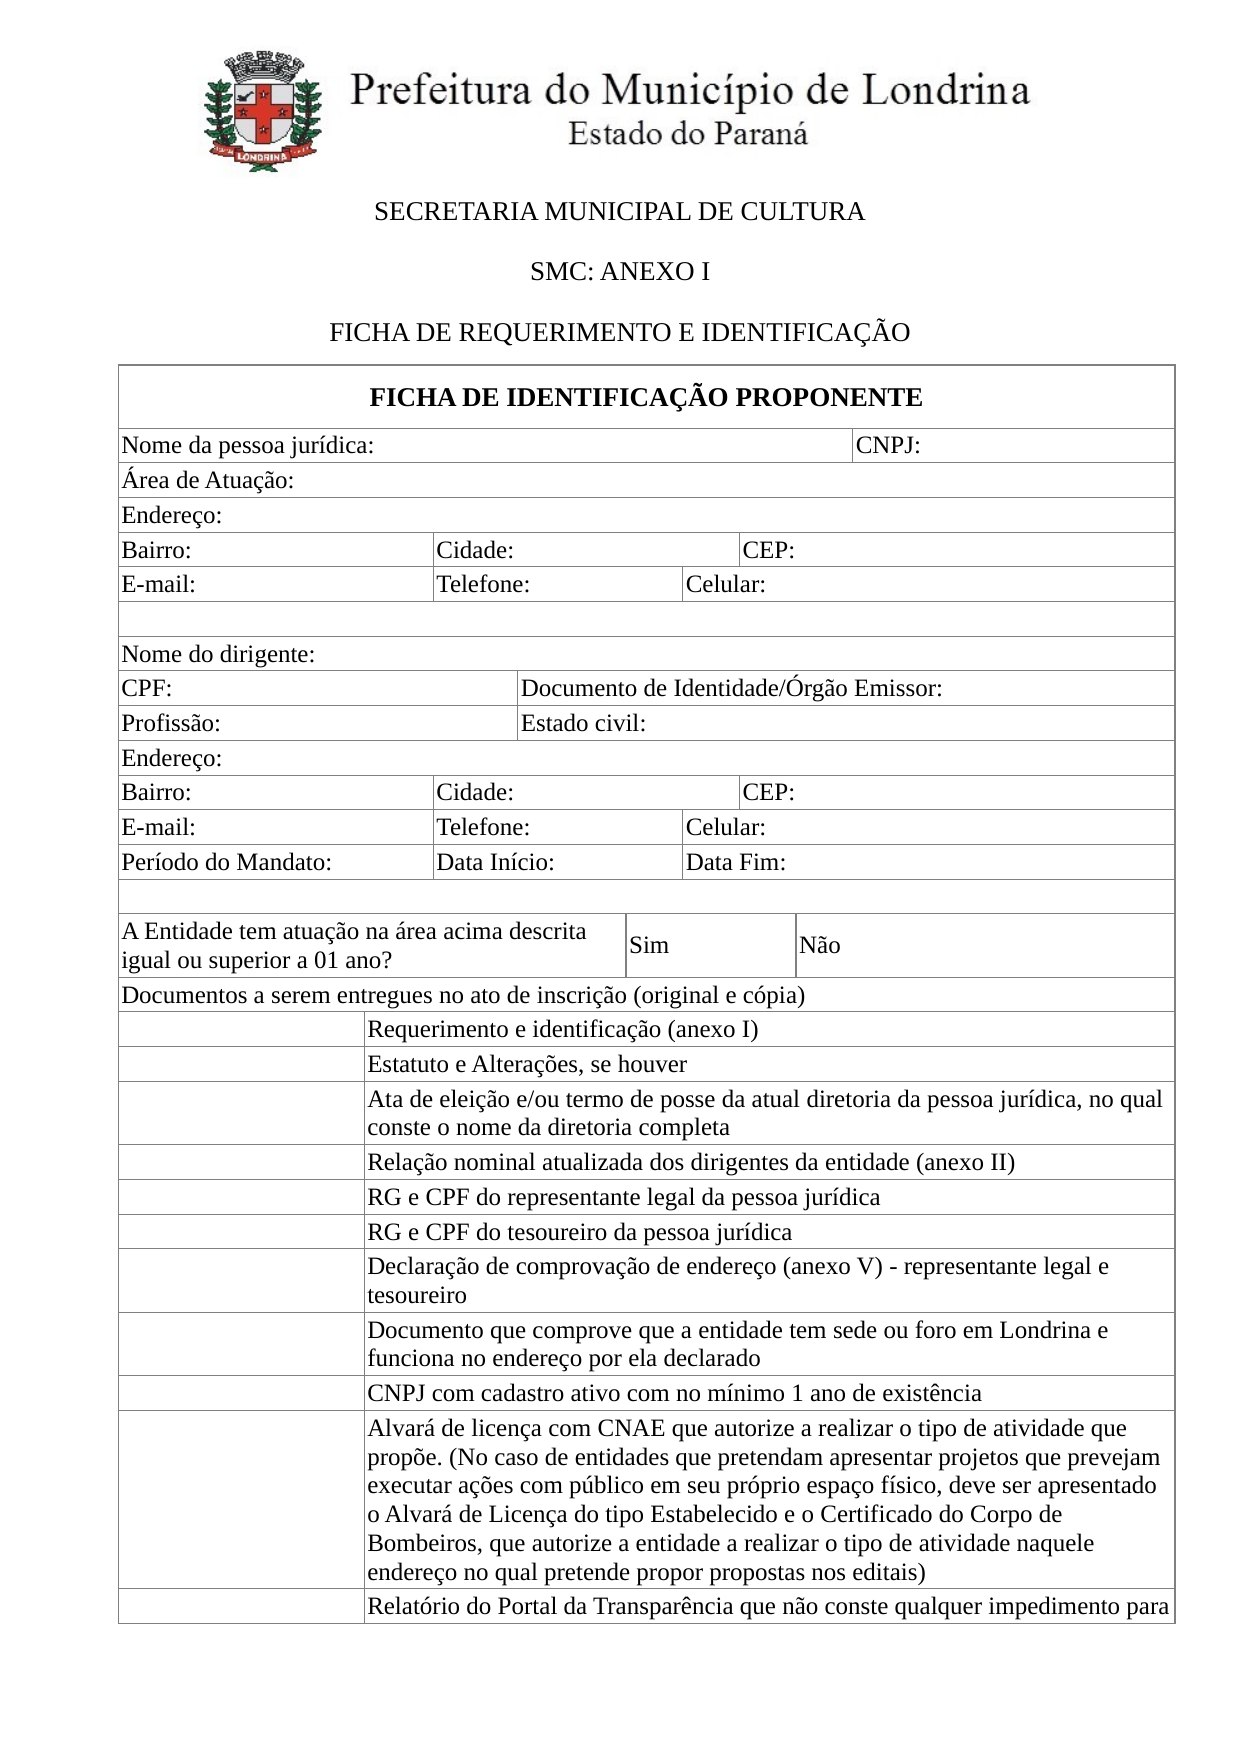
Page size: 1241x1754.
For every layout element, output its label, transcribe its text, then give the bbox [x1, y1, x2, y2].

table_cell Celular: [683, 567, 1174, 601]
table_cell [119, 602, 1174, 636]
table_cell Telefone: [434, 810, 682, 844]
table_cell Não [797, 914, 1174, 977]
table_cell [119, 1047, 364, 1081]
table_cell RG e CPF do tesoureiro da pessoa jurídica [365, 1215, 1174, 1248]
table_cell E-mail: [119, 810, 433, 844]
table_cell [119, 880, 1174, 913]
table_cell Bairro: [119, 533, 433, 566]
text SMC: ANEXO I [131, 255, 1109, 287]
table_cell Declaração de comprovação de endereço (anexo V) - representante legal e tesoureiro [365, 1249, 1174, 1312]
table_cell Documentos a serem entregues no ato de inscrição (original e cópia) [119, 978, 1174, 1011]
table_cell Cidade: [434, 533, 739, 566]
table_cell E-mail: [119, 567, 433, 601]
table_cell [119, 1249, 364, 1312]
table_cell Relação nominal atualizada dos dirigentes da entidade (anexo II) [365, 1145, 1174, 1179]
table_cell Período do Mandato: [119, 845, 433, 878]
table_cell CEP: [740, 776, 1174, 809]
table_cell [119, 1376, 364, 1410]
table_cell Estado civil: [518, 706, 1174, 740]
table_cell Área de Atuação: [119, 463, 1174, 497]
table_cell A Entidade tem atuação na área acima descrita igual ou superior a 01 ano? [119, 914, 625, 977]
table_cell Nome da pessoa jurídica: [119, 429, 852, 462]
table_cell Celular: [683, 810, 1174, 844]
table_cell [119, 1180, 364, 1213]
table_cell Profissão: [119, 706, 517, 740]
table_cell [119, 1082, 364, 1144]
table_cell Sim [627, 914, 795, 977]
table_cell Cidade: [434, 776, 739, 809]
text FICHA DE REQUERIMENTO E IDENTIFICAÇÃO [131, 316, 1109, 347]
table_cell [119, 1145, 364, 1179]
table_cell Telefone: [434, 567, 682, 601]
table_cell Endereço: [119, 498, 1174, 532]
table_cell CEP: [740, 533, 1174, 566]
table_cell Requerimento e identificação (anexo I) [365, 1012, 1174, 1046]
table_cell Data Início: [434, 845, 682, 878]
table_cell Alvará de licença com CNAE que autorize a realizar o tipo de atividade que propõe. (No caso de entidades que pretendam apresentar projetos que prevejam executar ações com público em seu próprio espaço físico, deve ser apresentado o Alvará de Licença do tipo Estabelecido e o Certificado do Corpo de Bombeiros, que autorize a entidade a realizar o tipo de atividade naquele endereço no qual pretende propor propostas nos editais) [365, 1411, 1174, 1588]
table_cell [119, 1411, 364, 1588]
table_cell [119, 1012, 364, 1046]
text SECRETARIA MUNICIPAL DE CULTURA [131, 131, 1109, 226]
table_cell Ata de eleição e/ou termo de posse da atual diretoria da pessoa jurídica, no qual conste o nome da diretoria completa [365, 1082, 1174, 1144]
table_cell Estatuto e Alterações, se houver [365, 1047, 1174, 1081]
table_cell Relatório do Portal da Transparência que não conste qualquer impedimento para [365, 1589, 1174, 1623]
table_header FICHA DE IDENTIFICAÇÃO PROPONENTE [119, 366, 1174, 428]
table_cell CNPJ: [853, 429, 1174, 462]
table_cell [119, 1589, 364, 1623]
table_cell Endereço: [119, 741, 1174, 774]
table_cell [119, 1313, 364, 1375]
picture [178, 36, 1062, 191]
table_cell Documento que comprove que a entidade tem sede ou foro em Londrina e funciona no endereço por ela declarado [365, 1313, 1174, 1375]
table_cell Nome do dirigente: [119, 637, 1174, 670]
table_cell [119, 1215, 364, 1248]
table_cell Documento de Identidade/Órgão Emissor: [518, 671, 1174, 705]
table_cell CPF: [119, 671, 517, 705]
table_cell Bairro: [119, 776, 433, 809]
table_cell RG e CPF do representante legal da pessoa jurídica [365, 1180, 1174, 1213]
table_cell CNPJ com cadastro ativo com no mínimo 1 ano de existência [365, 1376, 1174, 1410]
table_cell Data Fim: [683, 845, 1174, 878]
